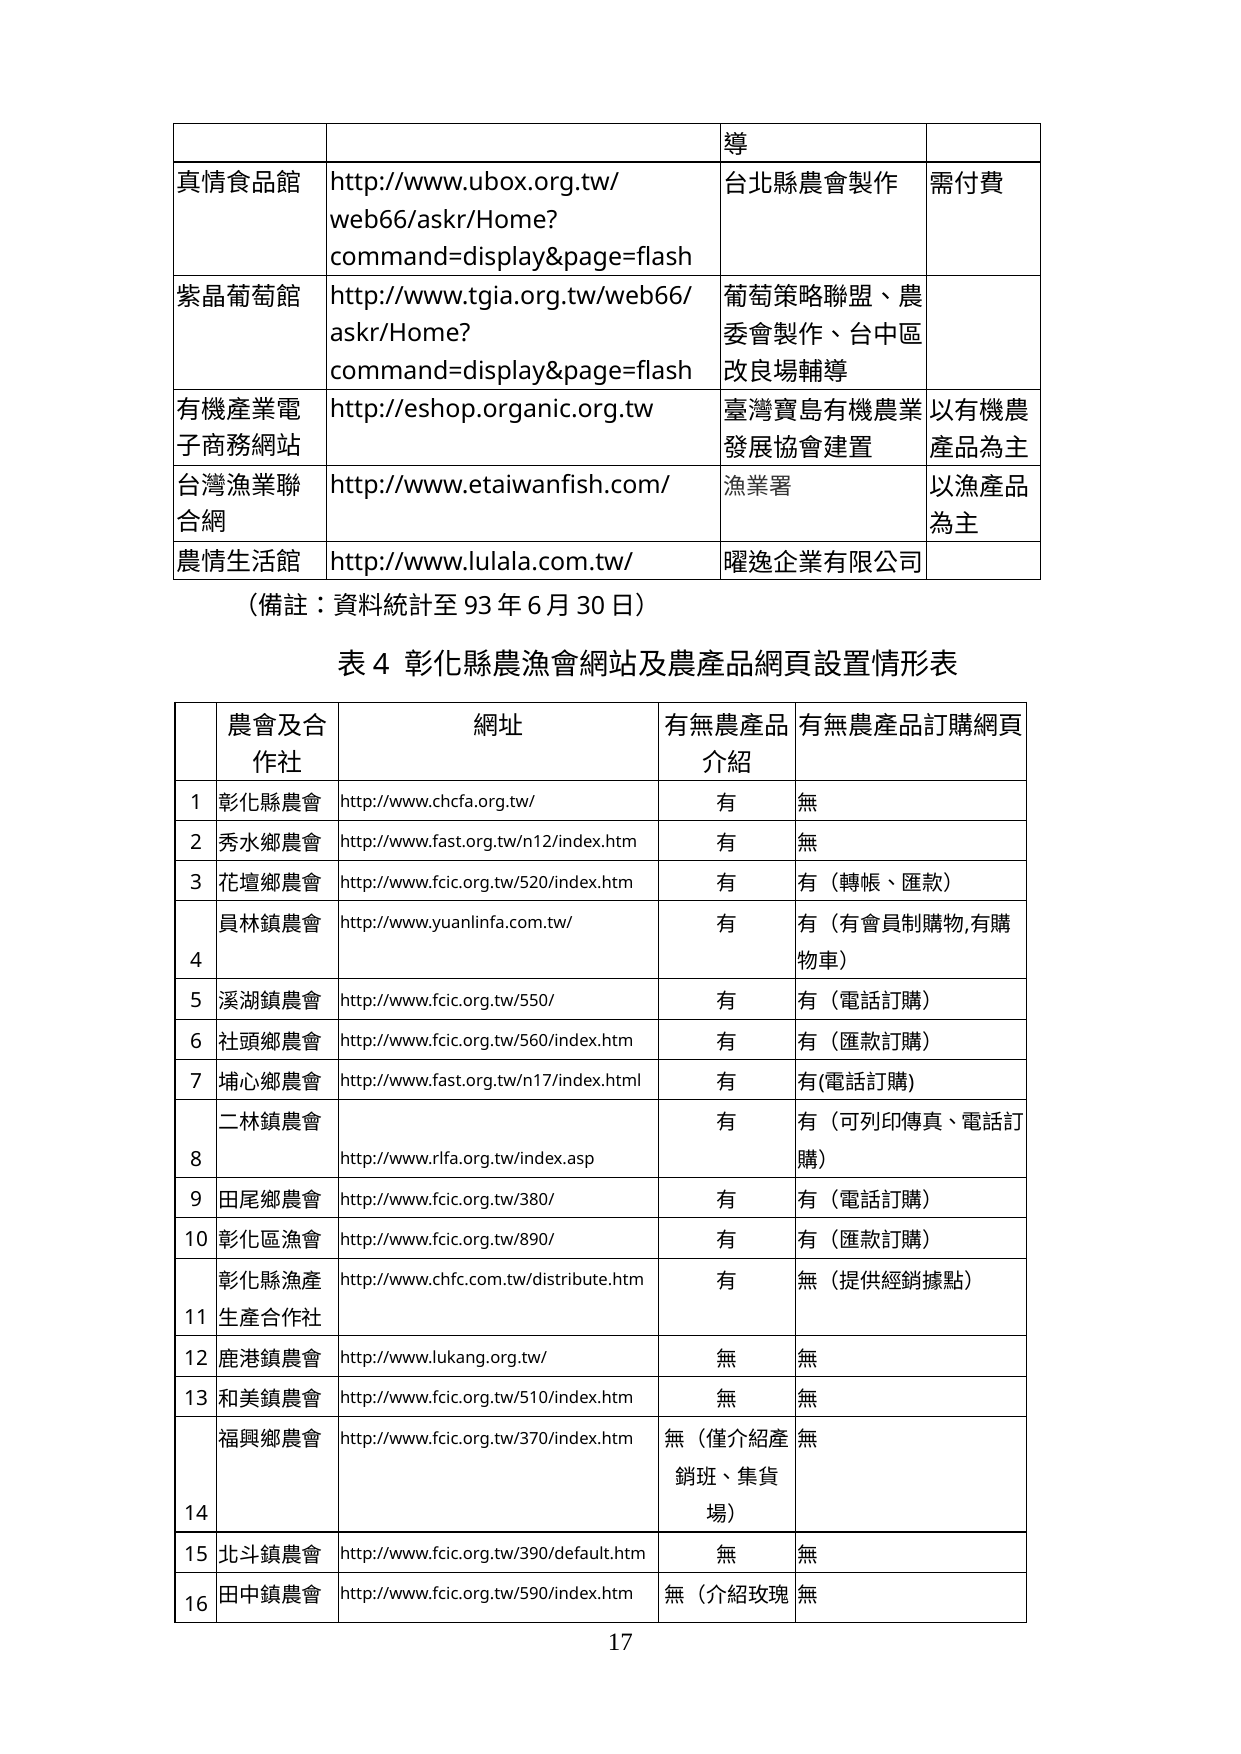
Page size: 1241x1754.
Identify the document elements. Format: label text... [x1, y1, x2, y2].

table_cell http://www.fcic.org.tw/380/ [339, 1178, 658, 1217]
table_cell 導 [721, 124, 926, 161]
table_cell http://www.fcic.org.tw/510/index.htm [339, 1377, 658, 1416]
table_cell 13 [176, 1377, 216, 1416]
table_cell [327, 124, 720, 161]
table_cell 葡萄策略聯盟、農委會製作、台中區改良場輔導 [721, 276, 926, 388]
table_cell 和美鎮農會 [217, 1377, 338, 1416]
table_cell 無 [659, 1336, 795, 1376]
table_cell 花壇鄉農會 [217, 861, 338, 900]
table_cell 彰化縣漁產生產合作社 [217, 1259, 338, 1335]
table_cell 有（匯款訂購） [796, 1020, 1026, 1059]
table_cell 需付費 [927, 163, 1040, 275]
table_cell 有 [659, 1259, 795, 1335]
table_cell http://www.lulala.com.tw/ [327, 542, 720, 579]
table_cell http://www.fast.org.tw/n17/index.html [339, 1060, 658, 1099]
table_cell http://www.fcic.org.tw/560/index.htm [339, 1020, 658, 1059]
table_cell 有 [659, 1178, 795, 1217]
table_header [176, 703, 216, 779]
table_cell http://www.fcic.org.tw/550/ [339, 979, 658, 1018]
table_cell http://eshop.organic.org.tw [327, 390, 720, 464]
table_cell 鹿港鎮農會 [217, 1336, 338, 1376]
table_cell [927, 542, 1040, 579]
table_cell 14 [176, 1417, 216, 1531]
table_cell http://www.fcic.org.tw/590/index.htm [339, 1573, 658, 1622]
table_cell [927, 124, 1040, 161]
table_cell 以有機農產品為主 [927, 390, 1040, 464]
table_cell [174, 124, 326, 161]
table_cell 秀水鄉農會 [217, 821, 338, 860]
table_cell 10 [176, 1218, 216, 1258]
table_cell 有 [659, 1060, 795, 1099]
table_cell http://www.fcic.org.tw/520/index.htm [339, 861, 658, 900]
table_cell 曜逸企業有限公司 [721, 542, 926, 579]
table_cell http://www.fast.org.tw/n12/index.htm [339, 821, 658, 860]
table_cell 8 [176, 1100, 216, 1177]
table_cell http://www.yuanlinfa.com.tw/ [339, 901, 658, 978]
text （備註：資料統計至93年6月30日） [233, 580, 1063, 622]
table_cell 以漁產品為主 [927, 466, 1040, 541]
table_cell 無（僅介紹產銷班、集貨場） [659, 1417, 795, 1531]
table_cell 有 [659, 861, 795, 900]
table_header 網址 [339, 703, 658, 779]
table_cell 有 [659, 901, 795, 978]
table_cell 11 [176, 1259, 216, 1335]
table_header 有無農產品介紹 [659, 703, 795, 779]
table_cell 有（匯款訂購） [796, 1218, 1026, 1258]
table_cell 有 [659, 1020, 795, 1059]
table_cell 台灣漁業聯合網 [174, 466, 326, 541]
table_cell 有（有會員制購物,有購物車） [796, 901, 1026, 978]
table_cell 無 [796, 821, 1026, 860]
table_cell 有 [659, 1218, 795, 1258]
table_cell 無（介紹玫瑰 [659, 1573, 795, 1622]
table_cell 無 [796, 1573, 1026, 1622]
table_cell http://www.chfc.com.tw/distribute.htm [339, 1259, 658, 1335]
table_cell 無 [659, 1533, 795, 1572]
table_cell 有(電話訂購) [796, 1060, 1026, 1099]
table_cell 社頭鄉農會 [217, 1020, 338, 1059]
text 表4 彰化縣農漁會網站及農產品網頁設置情形表 [233, 641, 1063, 683]
table_cell 16 [176, 1573, 216, 1622]
table_cell http://www.tgia.org.tw/web66/askr/Home?command=display&page=flash [327, 276, 720, 388]
table_cell 無 [659, 1377, 795, 1416]
table_header 有無農產品訂購網頁 [796, 703, 1026, 779]
table_cell 漁業署 [721, 466, 926, 541]
table_cell 有 [659, 781, 795, 820]
table_cell http://www.fcic.org.tw/370/index.htm [339, 1417, 658, 1531]
table_cell 彰化縣農會 [217, 781, 338, 820]
table_cell 紫晶葡萄館 [174, 276, 326, 388]
table_cell 埔心鄉農會 [217, 1060, 338, 1099]
table_cell 有（可列印傳真、電話訂購） [796, 1100, 1026, 1177]
table_cell 有 [659, 1100, 795, 1177]
table_cell 7 [176, 1060, 216, 1099]
table_cell 田中鎮農會 [217, 1573, 338, 1622]
table_cell 3 [176, 861, 216, 900]
table_cell 有（轉帳、匯款） [796, 861, 1026, 900]
table_cell 彰化區漁會 [217, 1218, 338, 1258]
table_cell 有 [659, 821, 795, 860]
table_cell 有（電話訂購） [796, 1178, 1026, 1217]
table_cell 5 [176, 979, 216, 1018]
table_cell 無 [796, 1336, 1026, 1376]
table_cell 4 [176, 901, 216, 978]
table_cell 有機產業電子商務網站 [174, 390, 326, 464]
table_cell 溪湖鎮農會 [217, 979, 338, 1018]
table_cell 無 [796, 1417, 1026, 1531]
table_cell http://www.fcic.org.tw/890/ [339, 1218, 658, 1258]
table_cell [927, 276, 1040, 388]
table_cell 15 [176, 1533, 216, 1572]
table_cell 真情食品館 [174, 163, 326, 275]
table_cell 有 [659, 979, 795, 1018]
table_cell 福興鄉農會 [217, 1417, 338, 1531]
table_cell 有（電話訂購） [796, 979, 1026, 1018]
table_cell http://www.fcic.org.tw/390/default.htm [339, 1533, 658, 1572]
table_cell 無 [796, 1533, 1026, 1572]
table_cell 員林鎮農會 [217, 901, 338, 978]
table_cell 9 [176, 1178, 216, 1217]
table_cell 1 [176, 781, 216, 820]
table_cell http://www.chcfa.org.tw/ [339, 781, 658, 820]
table_cell 6 [176, 1020, 216, 1059]
table_cell http://www.rlfa.org.tw/index.asp [339, 1100, 658, 1177]
table_cell 無（提供經銷據點） [796, 1259, 1026, 1335]
table_cell 12 [176, 1336, 216, 1376]
table_cell 台北縣農會製作 [721, 163, 926, 275]
table_cell 無 [796, 781, 1026, 820]
table_cell http://www.etaiwanfish.com/ [327, 466, 720, 541]
table_cell 田尾鄉農會 [217, 1178, 338, 1217]
table_header 農會及合作社 [217, 703, 338, 779]
table_cell 臺灣寶島有機農業發展協會建置 [721, 390, 926, 464]
table_cell 2 [176, 821, 216, 860]
table_cell 農情生活館 [174, 542, 326, 579]
table_cell http://www.lukang.org.tw/ [339, 1336, 658, 1376]
table_cell 二林鎮農會 [217, 1100, 338, 1177]
table_cell 無 [796, 1377, 1026, 1416]
table_cell 北斗鎮農會 [217, 1533, 338, 1572]
table_cell http://www.ubox.org.tw/web66/askr/Home?command=display&page=flash [327, 163, 720, 275]
